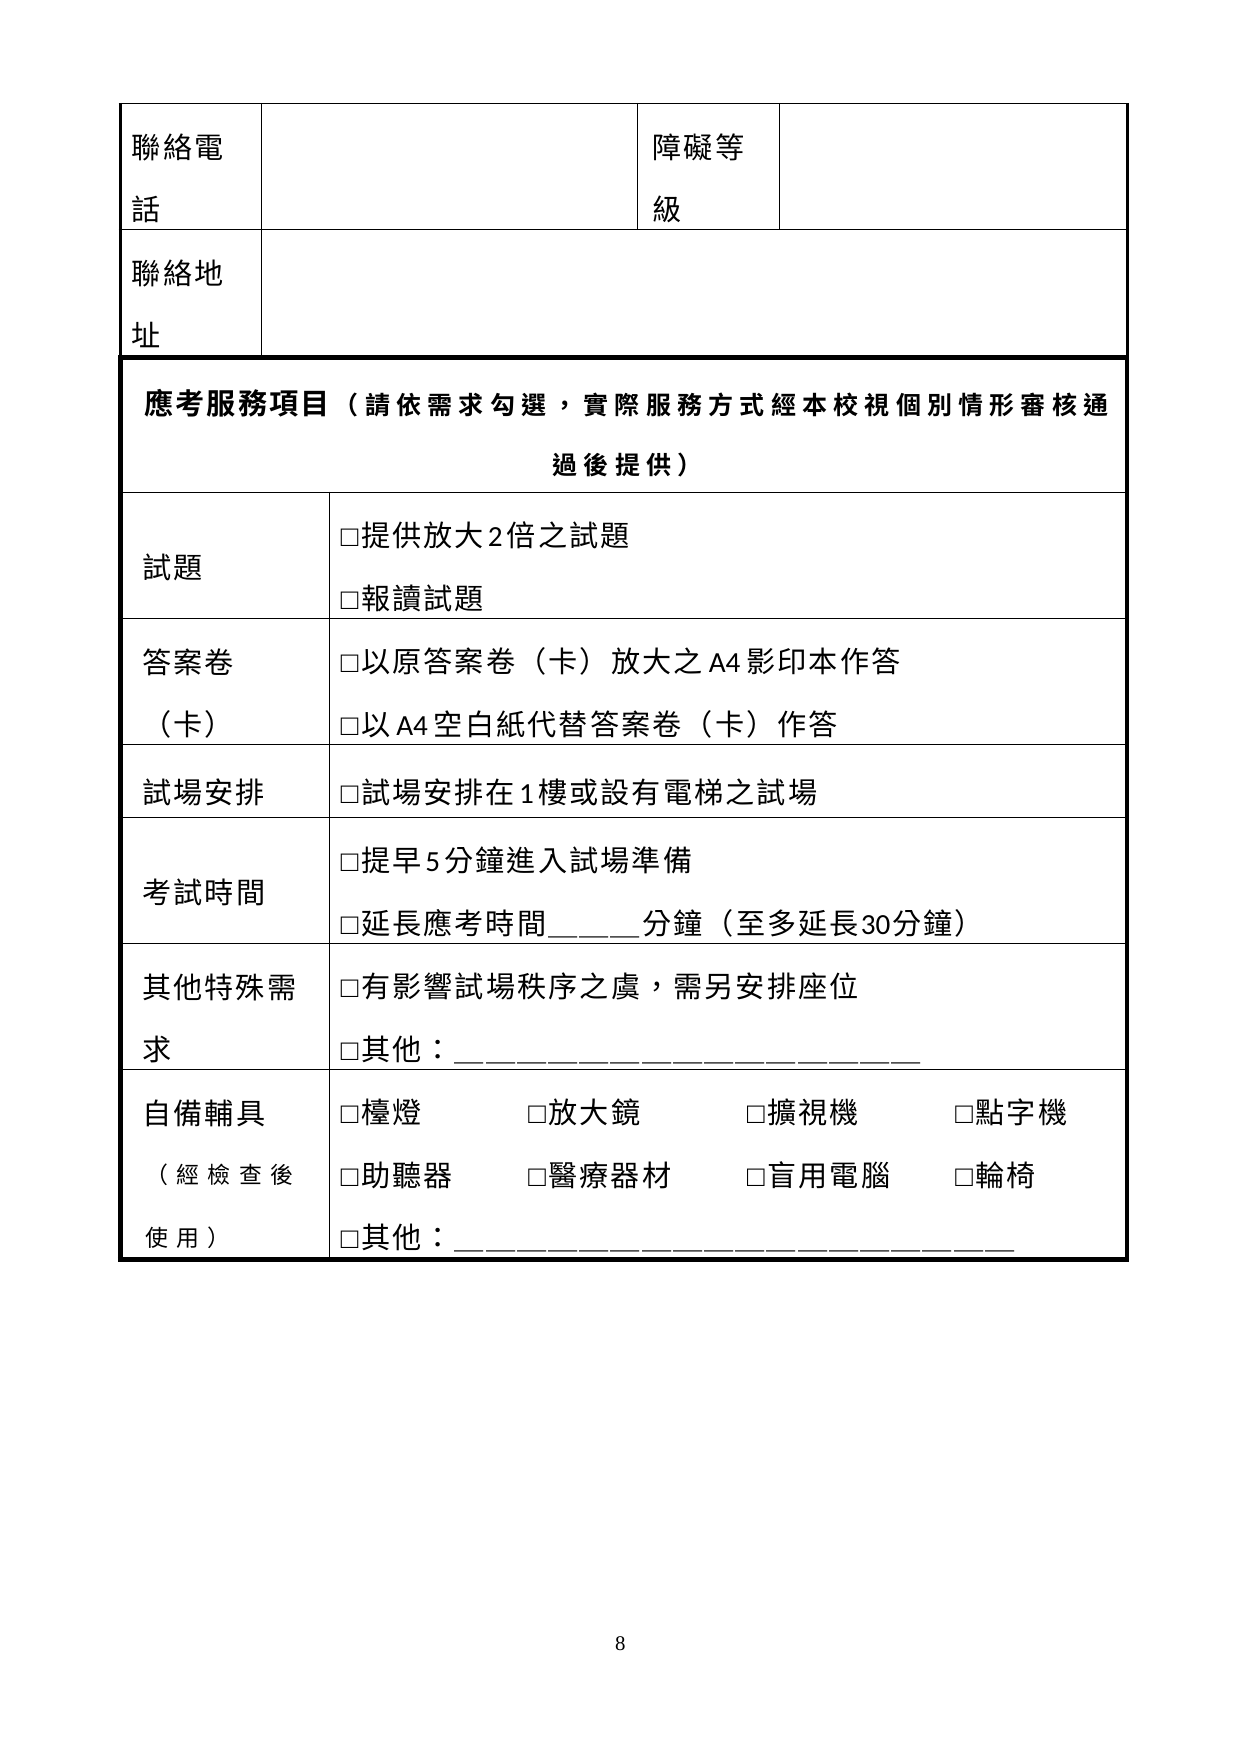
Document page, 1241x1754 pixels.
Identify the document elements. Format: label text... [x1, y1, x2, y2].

table_cell 聯絡電話 [122, 104, 261, 229]
table_cell 試題 [123, 493, 329, 618]
table_cell □提供放大2倍之試題 □報讀試題 [330, 493, 1125, 618]
table_cell 自備輔具 （經檢查後使用） [123, 1070, 329, 1257]
table_cell □試場安排在1樓或設有電梯之試場 [330, 745, 1125, 817]
table_cell 聯絡地址 [122, 230, 261, 355]
table_cell □以原答案卷（卡）放大之A4影印本作答 □以A4空白紙代替答案卷（卡）作答 [330, 619, 1125, 744]
table_cell □檯燈 □放大鏡 □擴視機 □點字機 □助聽器 □醫療器材 □盲用電腦 □輪椅 □其他：＿＿＿＿＿＿＿＿＿＿＿＿＿＿＿＿＿＿ [330, 1070, 1125, 1257]
table_cell 考試時間 [123, 818, 329, 943]
table_cell □提早5分鐘進入試場準備 □延長應考時間＿＿＿分鐘（至多延長30分鐘） [330, 818, 1125, 943]
table_cell 應考服務項目（請依需求勾選，實際服務方式經本校視個別情形審核通過後提供） [123, 360, 1125, 492]
table_cell 答案卷（卡） [123, 619, 329, 744]
table_cell □有影響試場秩序之虞，需另安排座位 □其他：＿＿＿＿＿＿＿＿＿＿＿＿＿＿＿ [330, 944, 1125, 1069]
table_cell 障礙等級 [638, 104, 779, 229]
table_cell [780, 104, 1126, 229]
table_cell 其他特殊需求 [123, 944, 329, 1069]
table_cell 試場安排 [123, 745, 329, 817]
table_cell [262, 104, 637, 229]
table_cell [262, 230, 1126, 355]
